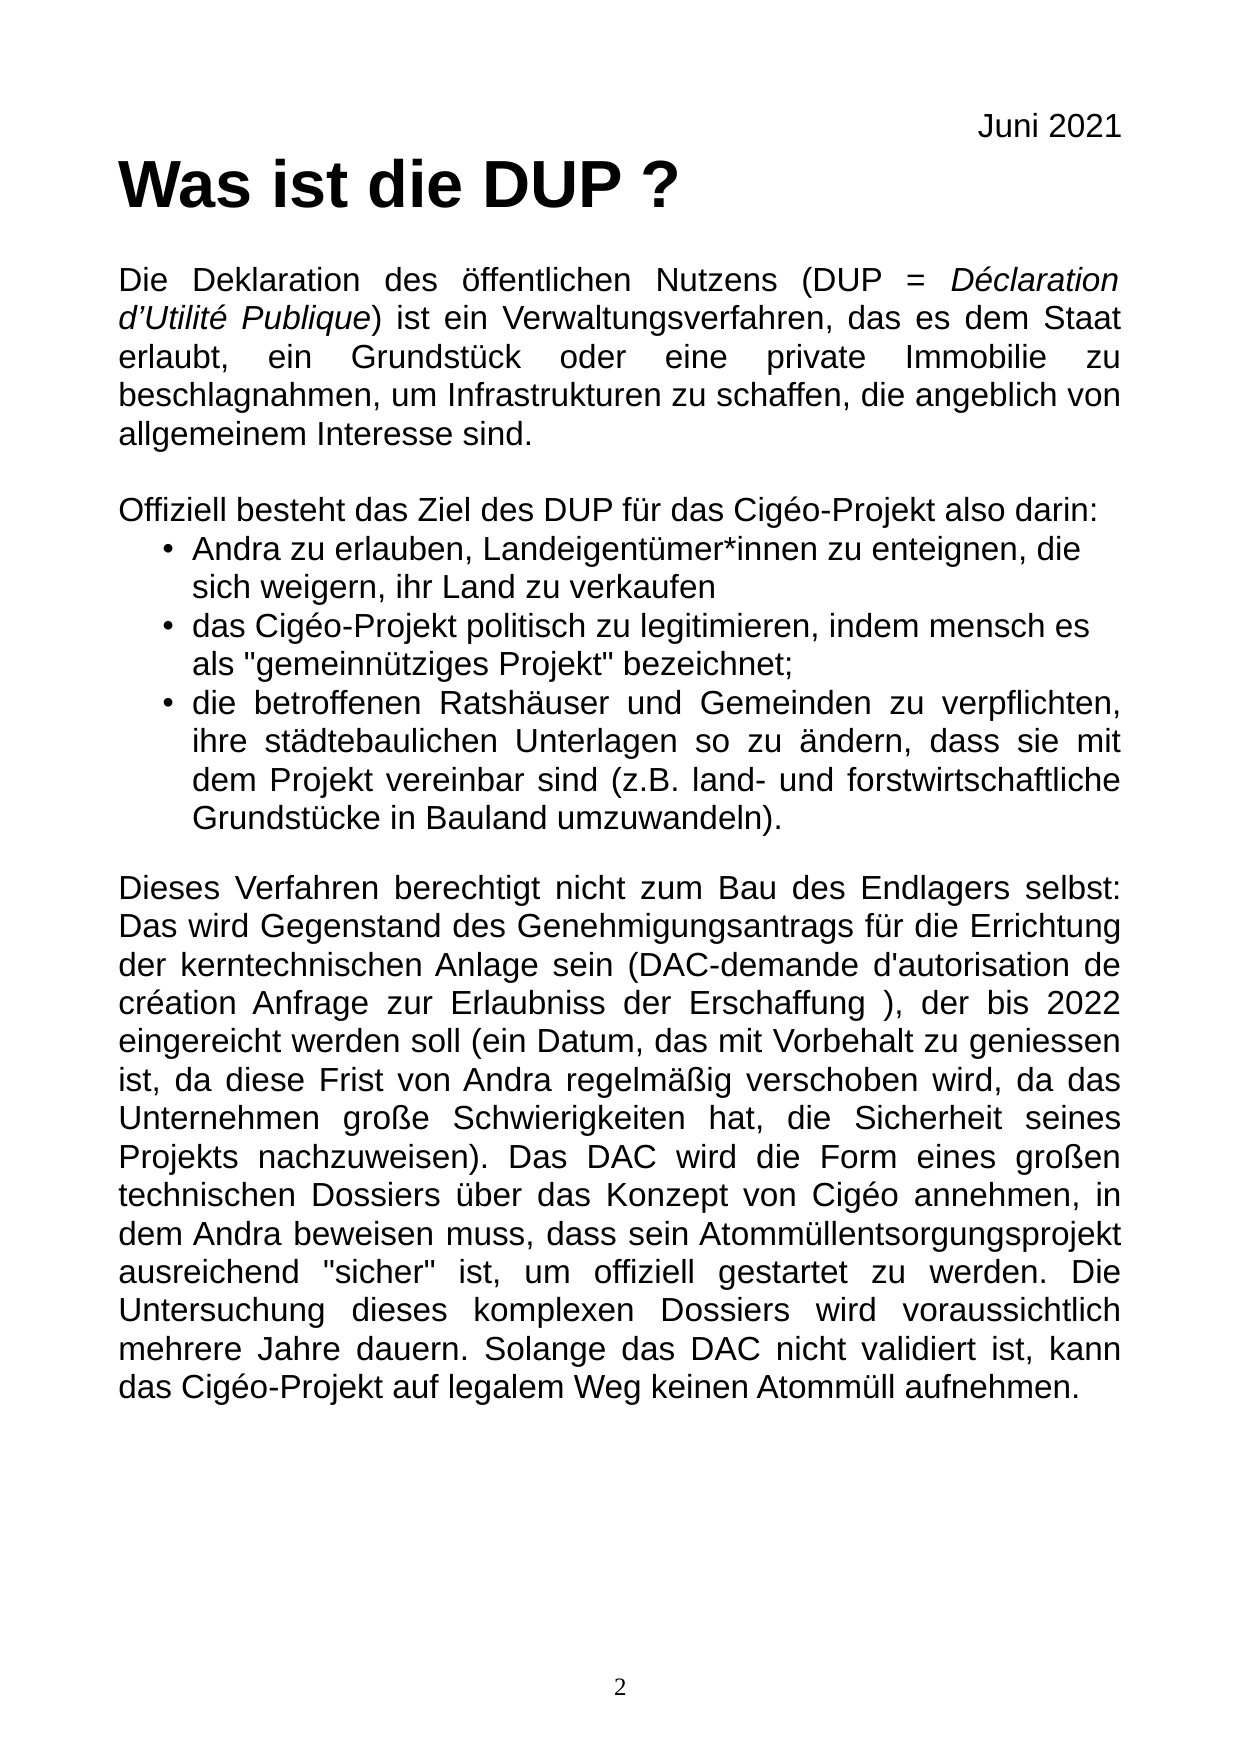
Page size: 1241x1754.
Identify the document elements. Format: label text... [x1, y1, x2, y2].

list das Cigéo-Projekt politisch zu legitimieren, indem mensch es als "gemeinnütziges Projekt" bezeichnet; [162, 606, 1122, 683]
text Juni 2021 [118, 106, 1122, 145]
text Die Deklaration des öffentlichen Nutzens (DUP = Déclaration d’Utilité Publique) ist ein Verwaltungsverfahren, das es dem Staat erlaubt, ein Grundstück oder eine private Immobilie zu beschlagnahmen, um Infrastrukturen zu schaffen, die angeblich von allgemeinem Interesse sind. [118, 260, 1122, 452]
text Offiziell besteht das Ziel des DUP für das Cigéo-Projekt also darin: [118, 490, 1122, 529]
text Was ist die DUP ? [118, 145, 1122, 221]
text Dieses Verfahren berechtigt nicht zum Bau des Endlagers selbst: Das wird Gegenstand des Genehmigungsantrags für die Errichtung der kerntechnischen Anlage sein (DAC-demande d'autorisation de création Anfrage zur Erlaubniss der Erschaffung ), der bis 2022 eingereicht werden soll (ein Datum, das mit Vorbehalt zu geniessen ist, da diese Frist von Andra regelmäßig verschoben wird, da das Unternehmen große Schwierigkeiten hat, die Sicherheit seines Projekts nachzuweisen). Das DAC wird die Form eines großen technischen Dossiers über das Konzept von Cigéo annehmen, in dem Andra beweisen muss, dass sein Atommüllentsorgungsprojekt ausreichend "sicher" ist, um offiziell gestartet zu werden. Die Untersuchung dieses komplexen Dossiers wird voraussichtlich mehrere Jahre dauern. Solange das DAC nicht validiert ist, kann das Cigéo-Projekt auf legalem Weg keinen Atommüll aufnehmen. [118, 868, 1122, 1406]
list Andra zu erlauben, Landeigentümer*innen zu enteignen, die sich weigern, ihr Land zu verkaufen [162, 529, 1122, 606]
list die betroffenen Ratshäuser und Gemeinden zu verpflichten, ihre städtebaulichen Unterlagen so zu ändern, dass sie mit dem Projekt vereinbar sind (z.B. land- und forstwirtschaftliche Grundstücke in Bauland umzuwandeln). [162, 683, 1122, 837]
